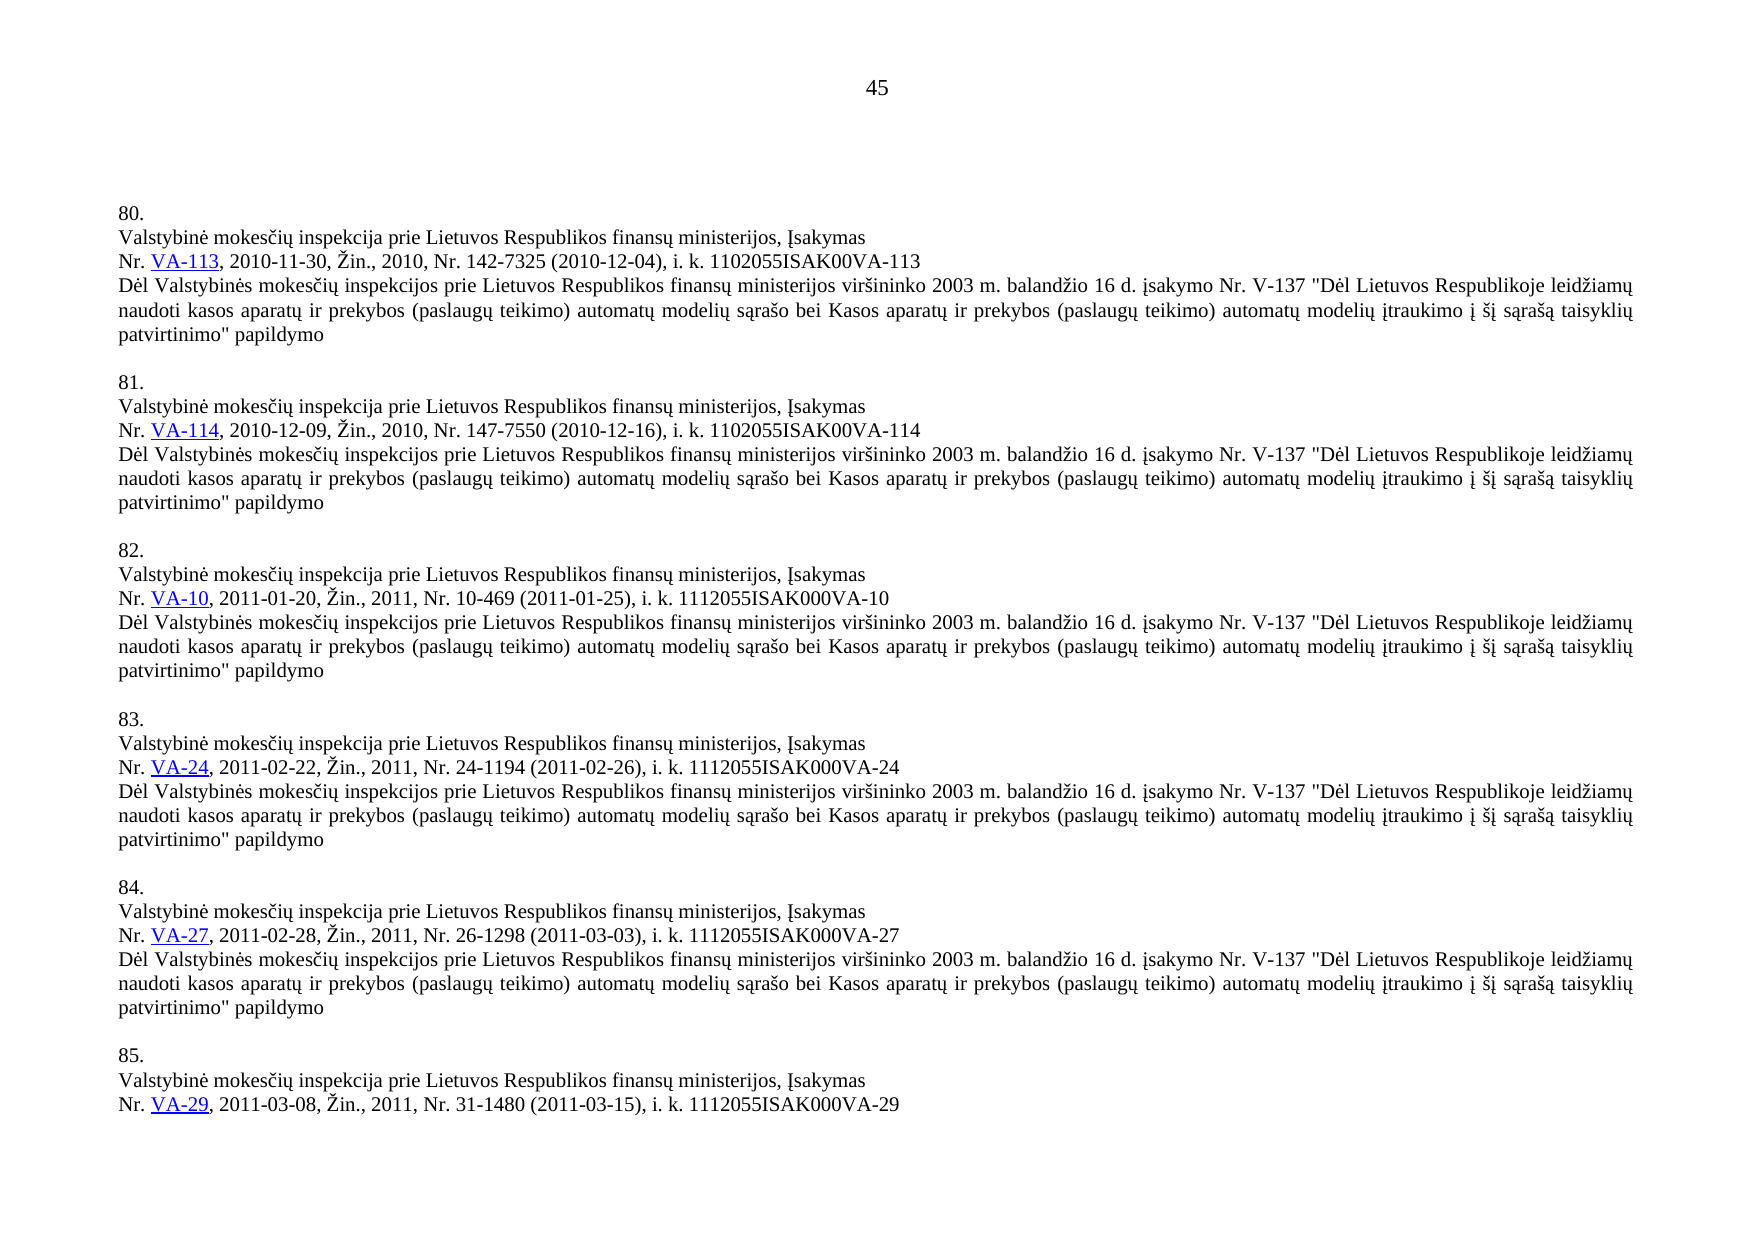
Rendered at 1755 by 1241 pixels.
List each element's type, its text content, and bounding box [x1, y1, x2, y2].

text Valstybinė mokesčių inspekcija prie Lietuvos Respublikos finansų ministerijos, Įsakymas [118, 899, 1636, 923]
text Nr. VA-29, 2011-03-08, Žin., 2011, Nr. 31-1480 (2011-03-15), i. k. 1112055ISAK000VA-29 [118, 1092, 1636, 1116]
text Nr. VA-24, 2011-02-22, Žin., 2011, Nr. 24-1194 (2011-02-26), i. k. 1112055ISAK000VA-24 [118, 755, 1636, 779]
text Valstybinė mokesčių inspekcija prie Lietuvos Respublikos finansų ministerijos, Įsakymas [118, 225, 1636, 249]
text 84. [118, 875, 1636, 899]
text 81. [118, 370, 1636, 394]
text Valstybinė mokesčių inspekcija prie Lietuvos Respublikos finansų ministerijos, Įsakymas [118, 1067, 1636, 1092]
text 80. [118, 201, 1636, 225]
text 83. [118, 707, 1636, 731]
text Dėl Valstybinės mokesčių inspekcijos prie Lietuvos Respublikos finansų ministerijos viršininko 2003 m. balandžio 16 d. įsakymo Nr. V-137 "Dėl Lietuvos Respublikoje leidžiamų naudoti kasos aparatų ir prekybos (paslaugų teikimo) automatų modelių sąrašo bei Kasos aparatų ir prekybos (paslaugų teikimo) automatų modelių įtraukimo į šį sąrašą taisyklių patvirtinimo" papildymo [118, 442, 1636, 514]
text Valstybinė mokesčių inspekcija prie Lietuvos Respublikos finansų ministerijos, Įsakymas [118, 394, 1636, 418]
text Nr. VA-10, 2011-01-20, Žin., 2011, Nr. 10-469 (2011-01-25), i. k. 1112055ISAK000VA-10 [118, 586, 1636, 610]
text Dėl Valstybinės mokesčių inspekcijos prie Lietuvos Respublikos finansų ministerijos viršininko 2003 m. balandžio 16 d. įsakymo Nr. V-137 "Dėl Lietuvos Respublikoje leidžiamų naudoti kasos aparatų ir prekybos (paslaugų teikimo) automatų modelių sąrašo bei Kasos aparatų ir prekybos (paslaugų teikimo) automatų modelių įtraukimo į šį sąrašą taisyklių patvirtinimo" papildymo [118, 947, 1636, 1019]
text Dėl Valstybinės mokesčių inspekcijos prie Lietuvos Respublikos finansų ministerijos viršininko 2003 m. balandžio 16 d. įsakymo Nr. V-137 "Dėl Lietuvos Respublikoje leidžiamų naudoti kasos aparatų ir prekybos (paslaugų teikimo) automatų modelių sąrašo bei Kasos aparatų ir prekybos (paslaugų teikimo) automatų modelių įtraukimo į šį sąrašą taisyklių patvirtinimo" papildymo [118, 779, 1636, 851]
text Valstybinė mokesčių inspekcija prie Lietuvos Respublikos finansų ministerijos, Įsakymas [118, 731, 1636, 755]
text Nr. VA-27, 2011-02-28, Žin., 2011, Nr. 26-1298 (2011-03-03), i. k. 1112055ISAK000VA-27 [118, 923, 1636, 947]
text 82. [118, 538, 1636, 562]
text Nr. VA-113, 2010-11-30, Žin., 2010, Nr. 142-7325 (2010-12-04), i. k. 1102055ISAK00VA-113 [118, 249, 1636, 273]
text Dėl Valstybinės mokesčių inspekcijos prie Lietuvos Respublikos finansų ministerijos viršininko 2003 m. balandžio 16 d. įsakymo Nr. V-137 "Dėl Lietuvos Respublikoje leidžiamų naudoti kasos aparatų ir prekybos (paslaugų teikimo) automatų modelių sąrašo bei Kasos aparatų ir prekybos (paslaugų teikimo) automatų modelių įtraukimo į šį sąrašą taisyklių patvirtinimo" papildymo [118, 610, 1636, 682]
text Valstybinė mokesčių inspekcija prie Lietuvos Respublikos finansų ministerijos, Įsakymas [118, 562, 1636, 586]
text Dėl Valstybinės mokesčių inspekcijos prie Lietuvos Respublikos finansų ministerijos viršininko 2003 m. balandžio 16 d. įsakymo Nr. V-137 "Dėl Lietuvos Respublikoje leidžiamų naudoti kasos aparatų ir prekybos (paslaugų teikimo) automatų modelių sąrašo bei Kasos aparatų ir prekybos (paslaugų teikimo) automatų modelių įtraukimo į šį sąrašą taisyklių patvirtinimo" papildymo [118, 273, 1636, 346]
text Nr. VA-114, 2010-12-09, Žin., 2010, Nr. 147-7550 (2010-12-16), i. k. 1102055ISAK00VA-114 [118, 418, 1636, 442]
text 85. [118, 1043, 1636, 1067]
